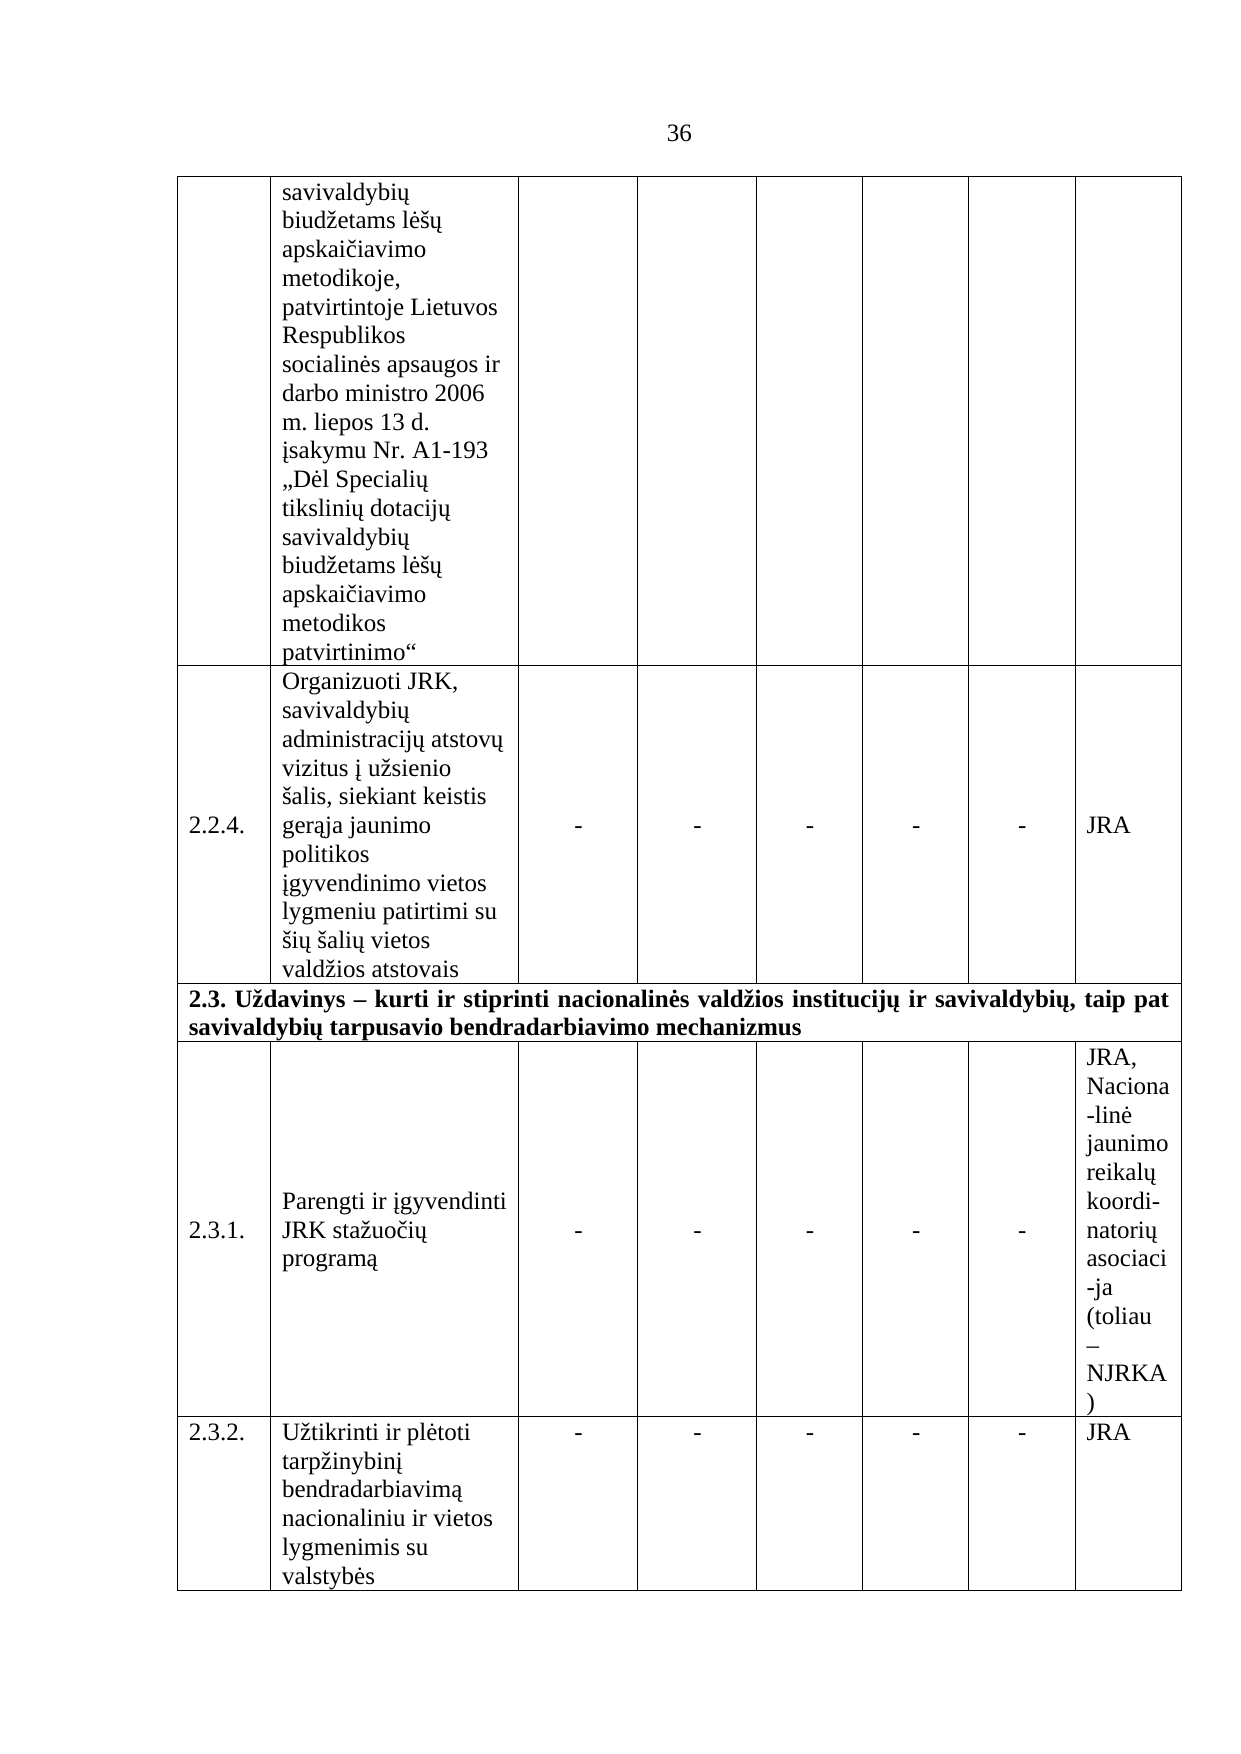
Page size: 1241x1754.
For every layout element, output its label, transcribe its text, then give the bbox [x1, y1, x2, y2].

table_cell [178, 177, 270, 665]
table_cell - [863, 177, 968, 665]
table_cell - [638, 177, 756, 665]
table_cell - [757, 666, 862, 983]
table_cell JRA [1076, 666, 1181, 983]
table_cell - [638, 1042, 756, 1416]
table_cell - [638, 666, 756, 983]
table_cell - [757, 1042, 862, 1416]
table_cell - [863, 666, 968, 983]
table_cell savivaldybių biudžetams lėšų apskaičiavimo metodikoje, patvirtintoje Lietuvos Respublikos socialinės apsaugos ir darbo ministro 2006 m. liepos 13 d. įsakymu Nr. A1-193 „Dėl Specialių tikslinių dotacijų savivaldybių biudžetams lėšų apskaičiavimo metodikos patvirtinimo“ [271, 177, 518, 665]
table_cell - [757, 177, 862, 665]
table_cell JRA, Naciona-linė jaunimo reikalų koordi-natorių asociaci-ja (toliau – NJRKA) [1076, 1042, 1181, 1416]
table_cell - [863, 1042, 968, 1416]
table_cell Užtikrinti ir plėtoti tarpžinybinį bendradarbiavimą nacionaliniu ir vietos lygmenimis su valstybės [271, 1417, 518, 1589]
table_cell Organizuoti JRK, savivaldybių administracijų atstovų vizitus į užsienio šalis, siekiant keistis gerąja jaunimo politikos įgyvendinimo vietos lygmeniu patirtimi su šių šalių vietos valdžios atstovais [271, 666, 518, 983]
table_cell 2.3.1. [178, 1042, 270, 1416]
table_cell 2.3.2. [178, 1417, 270, 1589]
table_cell JRA [1076, 1417, 1181, 1589]
table_cell - [969, 1417, 1075, 1589]
table_cell - [638, 1417, 756, 1589]
table_cell - [519, 666, 637, 983]
table_cell - [519, 1042, 637, 1416]
table_cell Parengti ir įgyvendinti JRK stažuočių programą [271, 1042, 518, 1416]
table_cell - [519, 177, 637, 665]
table_cell 2.3. Uždavinys – kurti ir stiprinti nacionalinės valdžios institucijų ir savivaldybių, taip pat savivaldybių tarpusavio bendradarbiavimo mechanizmus [178, 984, 1181, 1041]
table_cell - [969, 666, 1075, 983]
table_cell [1076, 177, 1181, 665]
table_cell - [969, 1042, 1075, 1416]
table_cell - [969, 177, 1075, 665]
table_cell - [519, 1417, 637, 1589]
table_cell - [757, 1417, 862, 1589]
table_cell - [863, 1417, 968, 1589]
table_cell 2.2.4. [178, 666, 270, 983]
